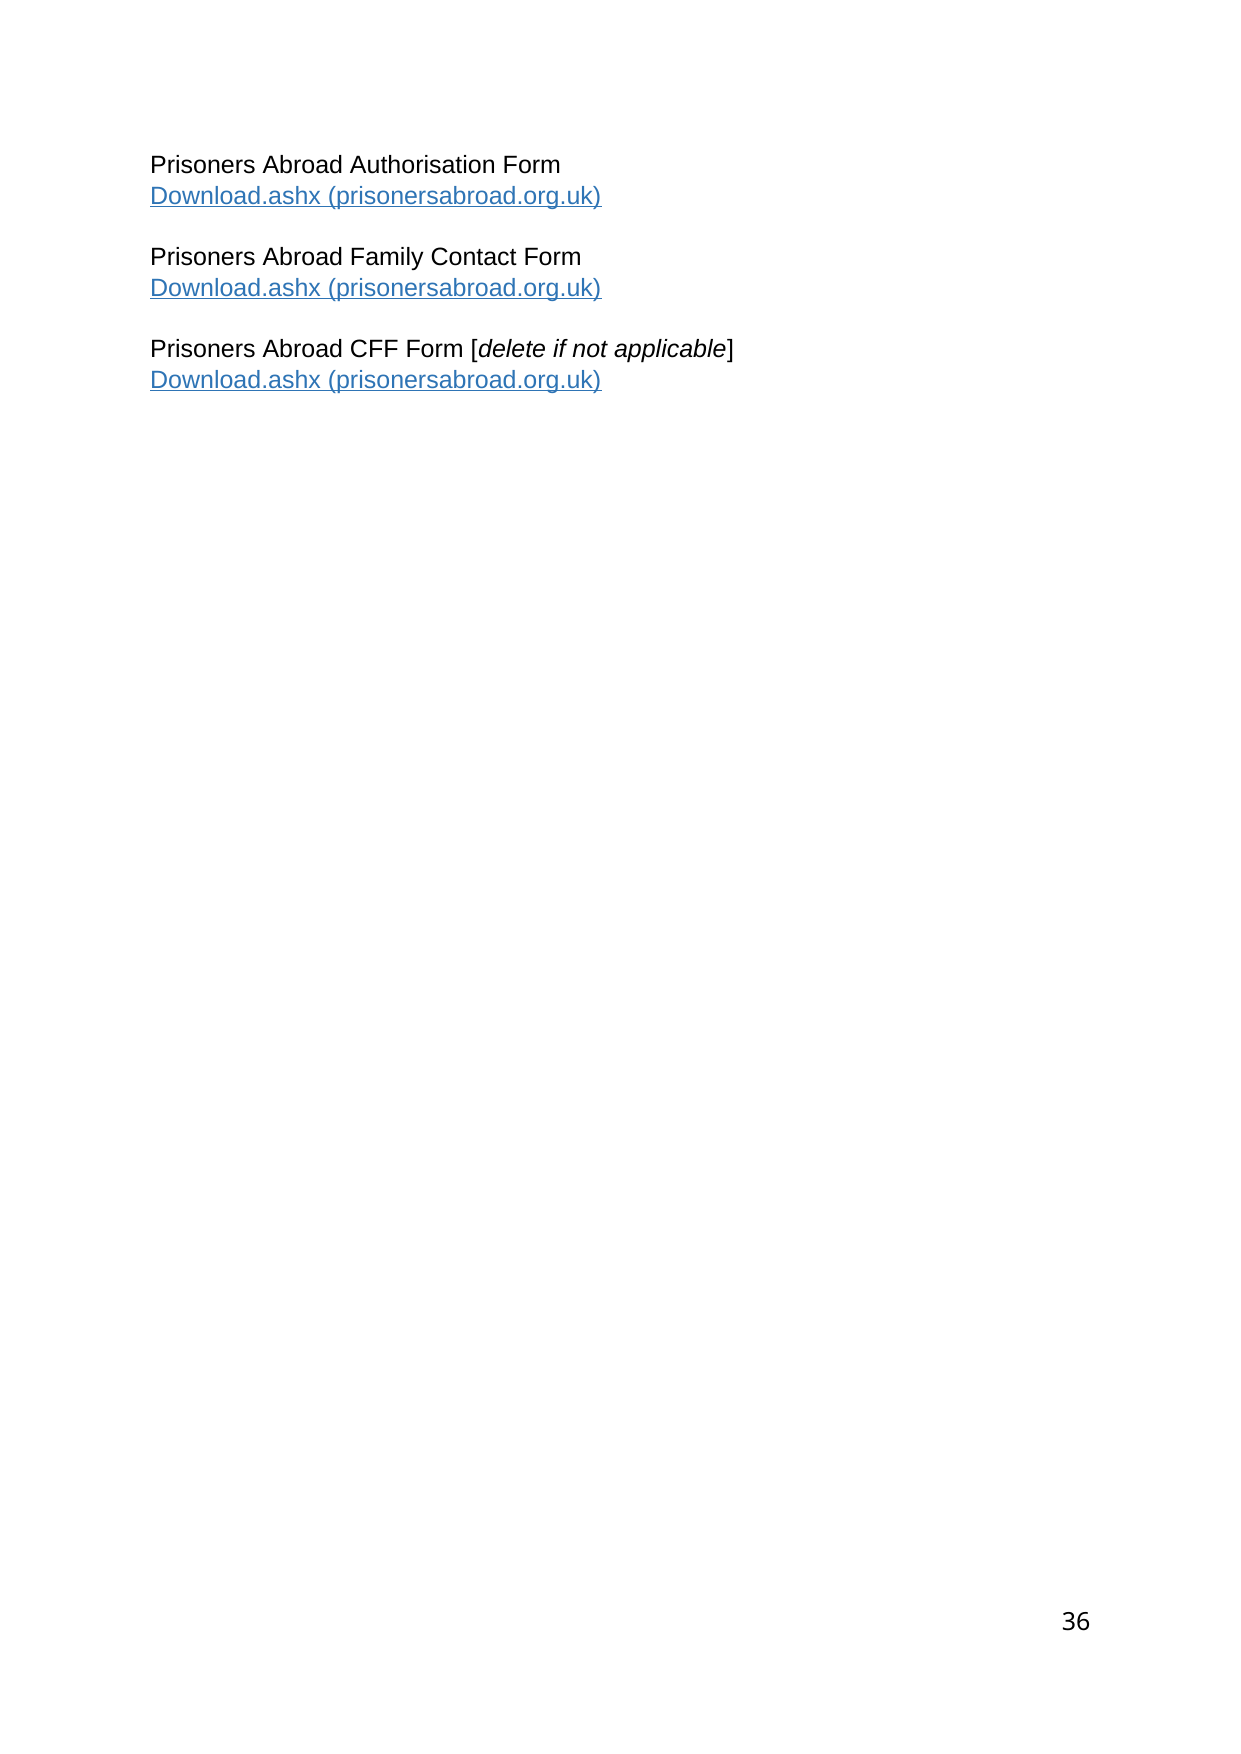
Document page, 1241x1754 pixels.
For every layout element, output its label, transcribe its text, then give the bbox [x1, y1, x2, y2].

text Prisoners Abroad CFF Form [delete if not applicable] [150, 334, 1090, 363]
text Prisoners Abroad Family Contact Form [150, 242, 1090, 271]
text Prisoners Abroad Authorisation Form [150, 150, 1090, 179]
text Download.ashx (prisonersabroad.org.uk) [150, 273, 1090, 302]
text Download.ashx (prisonersabroad.org.uk) [150, 365, 1090, 394]
text Download.ashx (prisonersabroad.org.uk) [150, 181, 1090, 209]
